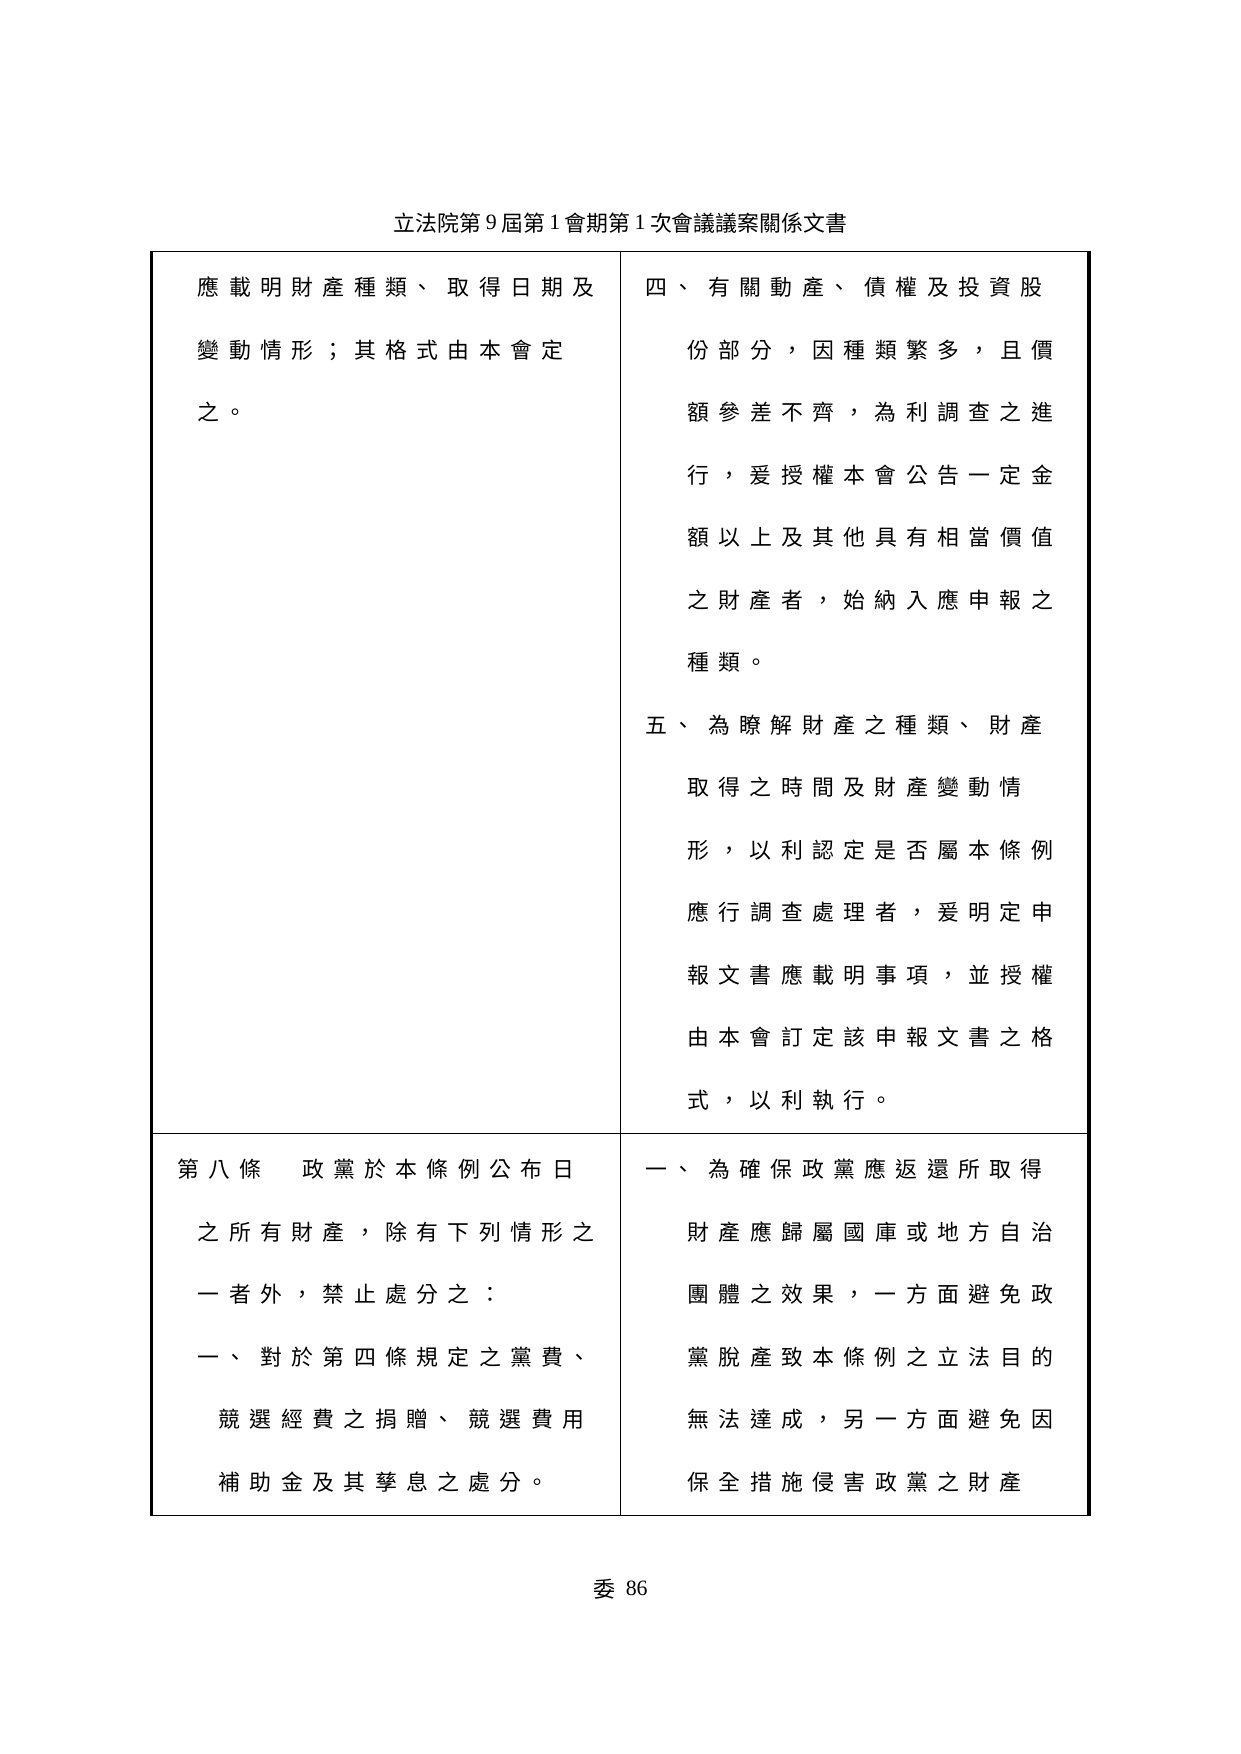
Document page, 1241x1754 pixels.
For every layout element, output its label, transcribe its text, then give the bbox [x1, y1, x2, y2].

table_cell 一、為確保政黨應返還所取得財產應歸屬國庫或地方自治團體之效果，一方面避免政黨脫產致本條例之立法目的無法達成，另一方面避免因保全措施侵害政黨之財產 [621, 1134, 1087, 1514]
table_cell 四、有關動產、債權及投資股份部分，因種類繁多，且價額參差不齊，為利調查之進行，爰授權本會公告一定金額以上及其他具有相當價值之財產者，始納入應申報之種類。 五、為瞭解財產之種類、財產取得之時間及財產變動情形，以利認定是否屬本條例應行調查處理者，爰明定申報文書應載明事項，並授權由本會訂定該申報文書之格式，以利執行。 [621, 252, 1087, 1133]
table_cell 應載明財產種類、取得日期及變動情形；其格式由本會定之。 [153, 252, 620, 1133]
table_cell 第八條 政黨於本條例公布日之所有財產，除有下列情形之一者外，禁止處分之： 一、對於第四條規定之黨費、競選經費之捐贈、競選費用補助金及其孳息之處分。 [153, 1134, 620, 1514]
